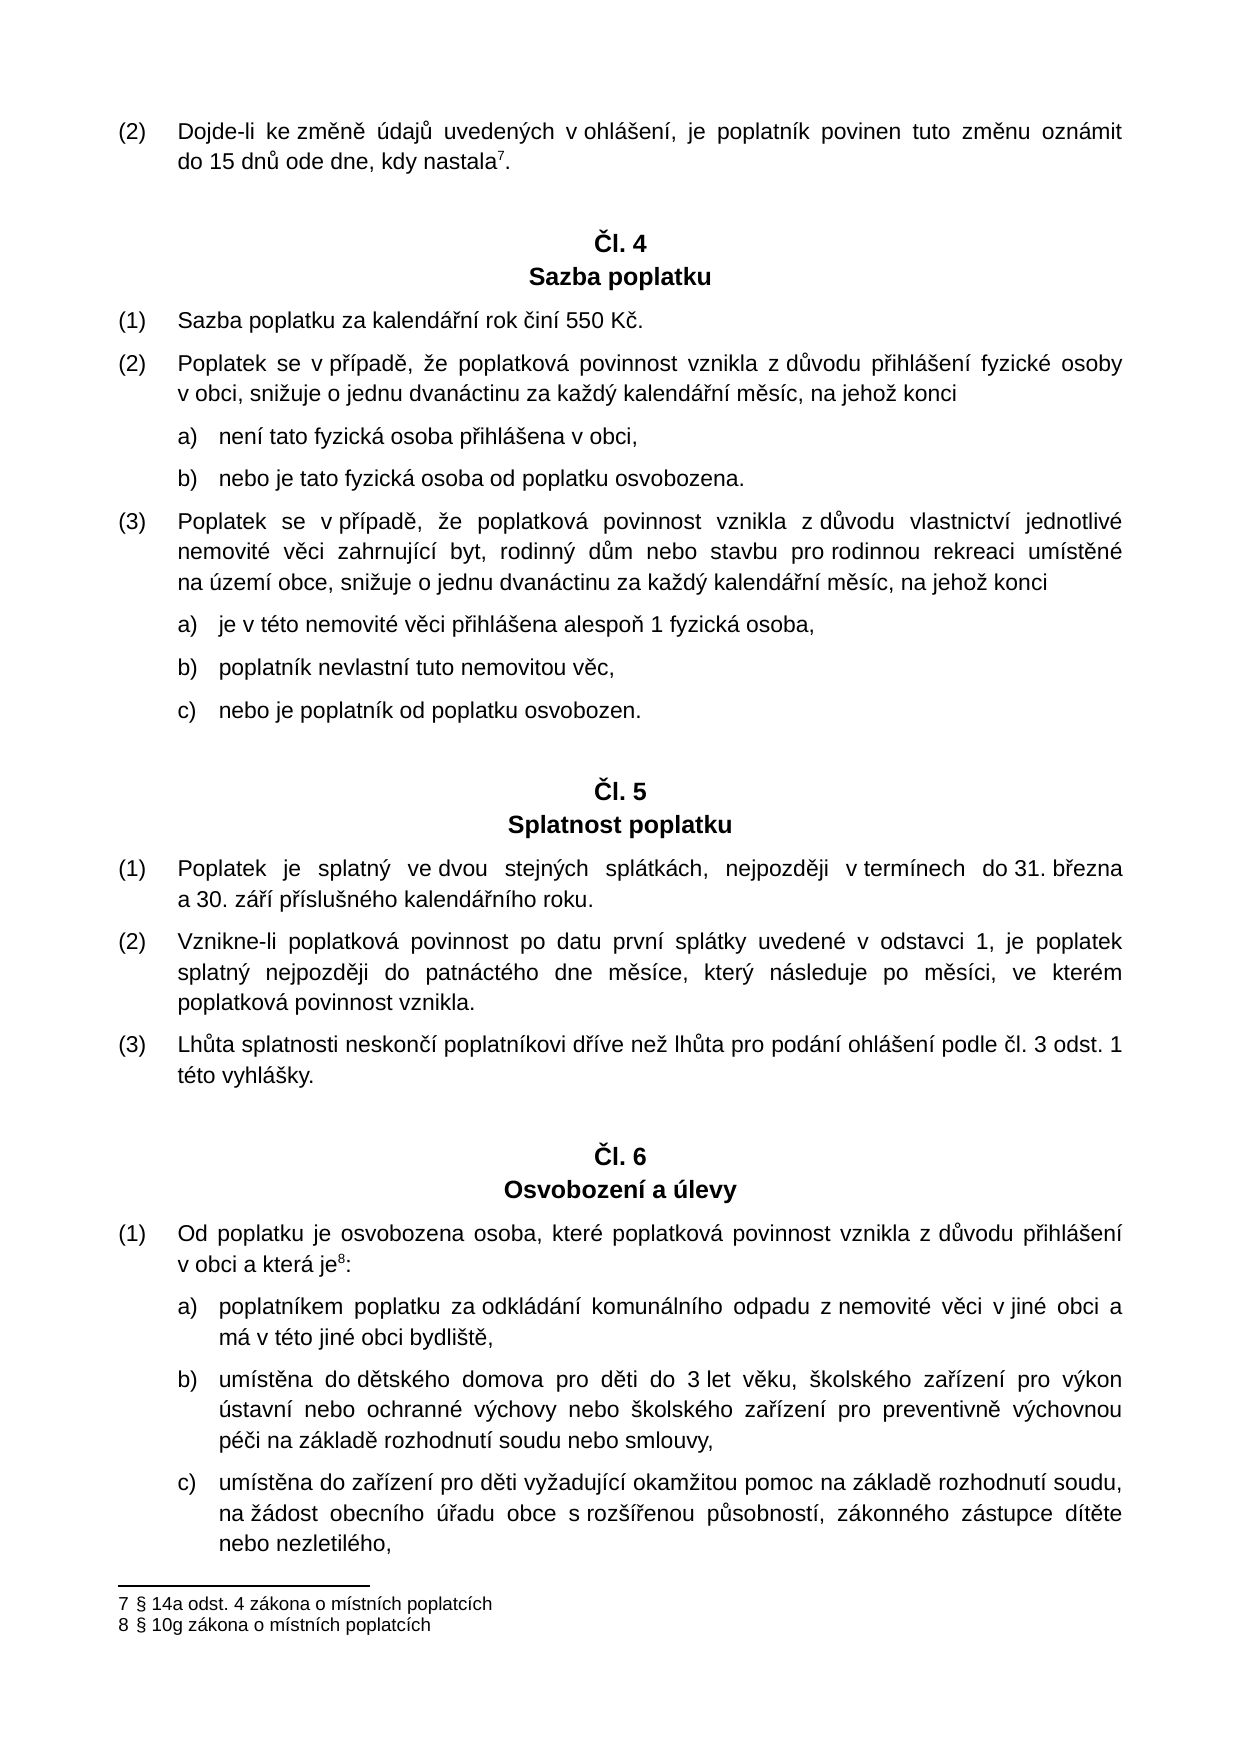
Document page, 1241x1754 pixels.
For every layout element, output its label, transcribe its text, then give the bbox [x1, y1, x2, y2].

list Dojde-li ke změně údajů uvedených v ohlášení, je poplatník povinen tuto změnu oznámit do 15 dnů ode dne, kdy nastala. [118, 118, 1122, 175]
subtitle Čl. 6 Osvobození a úlevy [118, 1142, 1122, 1204]
list Poplatek se v případě, že poplatková povinnost vznikla z důvodu přihlášení fyzické osoby v obci, snižuje o jednu dvanáctinu za každý kalendářní měsíc, na jehož konci [118, 350, 1122, 406]
list Poplatek se v případě, že poplatková povinnost vznikla z důvodu vlastnictví jednotlivé nemovité věci zahrnující byt, rodinný dům nebo stavbu pro rodinnou rekreaci umístěné na území obce, snižuje o jednu dvanáctinu za každý kalendářní měsíc, na jehož konci [118, 508, 1122, 595]
list Sazba poplatku za kalendářní rok činí 550 Kč. [118, 307, 1122, 333]
list Od poplatku je osvobozena osoba, které poplatková povinnost vznikla z důvodu přihlášení v obci a která je: [118, 1220, 1122, 1277]
list není tato fyzická osoba přihlášena v obci, [177, 423, 1122, 449]
list umístěna do zařízení pro děti vyžadující okamžitou pomoc na základě rozhodnutí soudu, na žádost obecního úřadu obce s rozšířenou působností, zákonného zástupce dítěte nebo nezletilého, [177, 1469, 1122, 1556]
list nebo je poplatník od poplatku osvobozen. [177, 697, 1122, 723]
list Vznikne-li poplatková povinnost po datu první splátky uvedené v odstavci 1, je poplatek splatný nejpozději do patnáctého dne měsíce, který následuje po měsíci, ve kterém poplatková povinnost vznikla. [118, 928, 1122, 1015]
list poplatníkem poplatku za odkládání komunálního odpadu z nemovité věci v jiné obci a má v této jiné obci bydliště, [177, 1293, 1122, 1350]
list § 14a odst. 4 zákona o místních poplatcích [118, 1592, 1122, 1614]
list umístěna do dětského domova pro děti do 3 let věku, školského zařízení pro výkon ústavní nebo ochranné výchovy nebo školského zařízení pro preventivně výchovnou péči na základě rozhodnutí soudu nebo smlouvy, [177, 1366, 1122, 1453]
subtitle Čl. 4 Sazba poplatku [118, 228, 1122, 290]
list Lhůta splatnosti neskončí poplatníkovi dříve než lhůta pro podání ohlášení podle čl. 3 odst. 1 této vyhlášky. [118, 1031, 1122, 1088]
list poplatník nevlastní tuto nemovitou věc, [177, 654, 1122, 680]
list je v této nemovité věci přihlášena alespoň 1 fyzická osoba, [177, 611, 1122, 638]
list § 10g zákona o místních poplatcích [118, 1614, 1122, 1635]
list Poplatek je splatný ve dvou stejných splátkách, nejpozději v termínech do 31. března a 30. září příslušného kalendářního roku. [118, 855, 1122, 912]
subtitle Čl. 5 Splatnost poplatku [118, 777, 1122, 839]
list nebo je tato fyzická osoba od poplatku osvobozena. [177, 465, 1122, 492]
